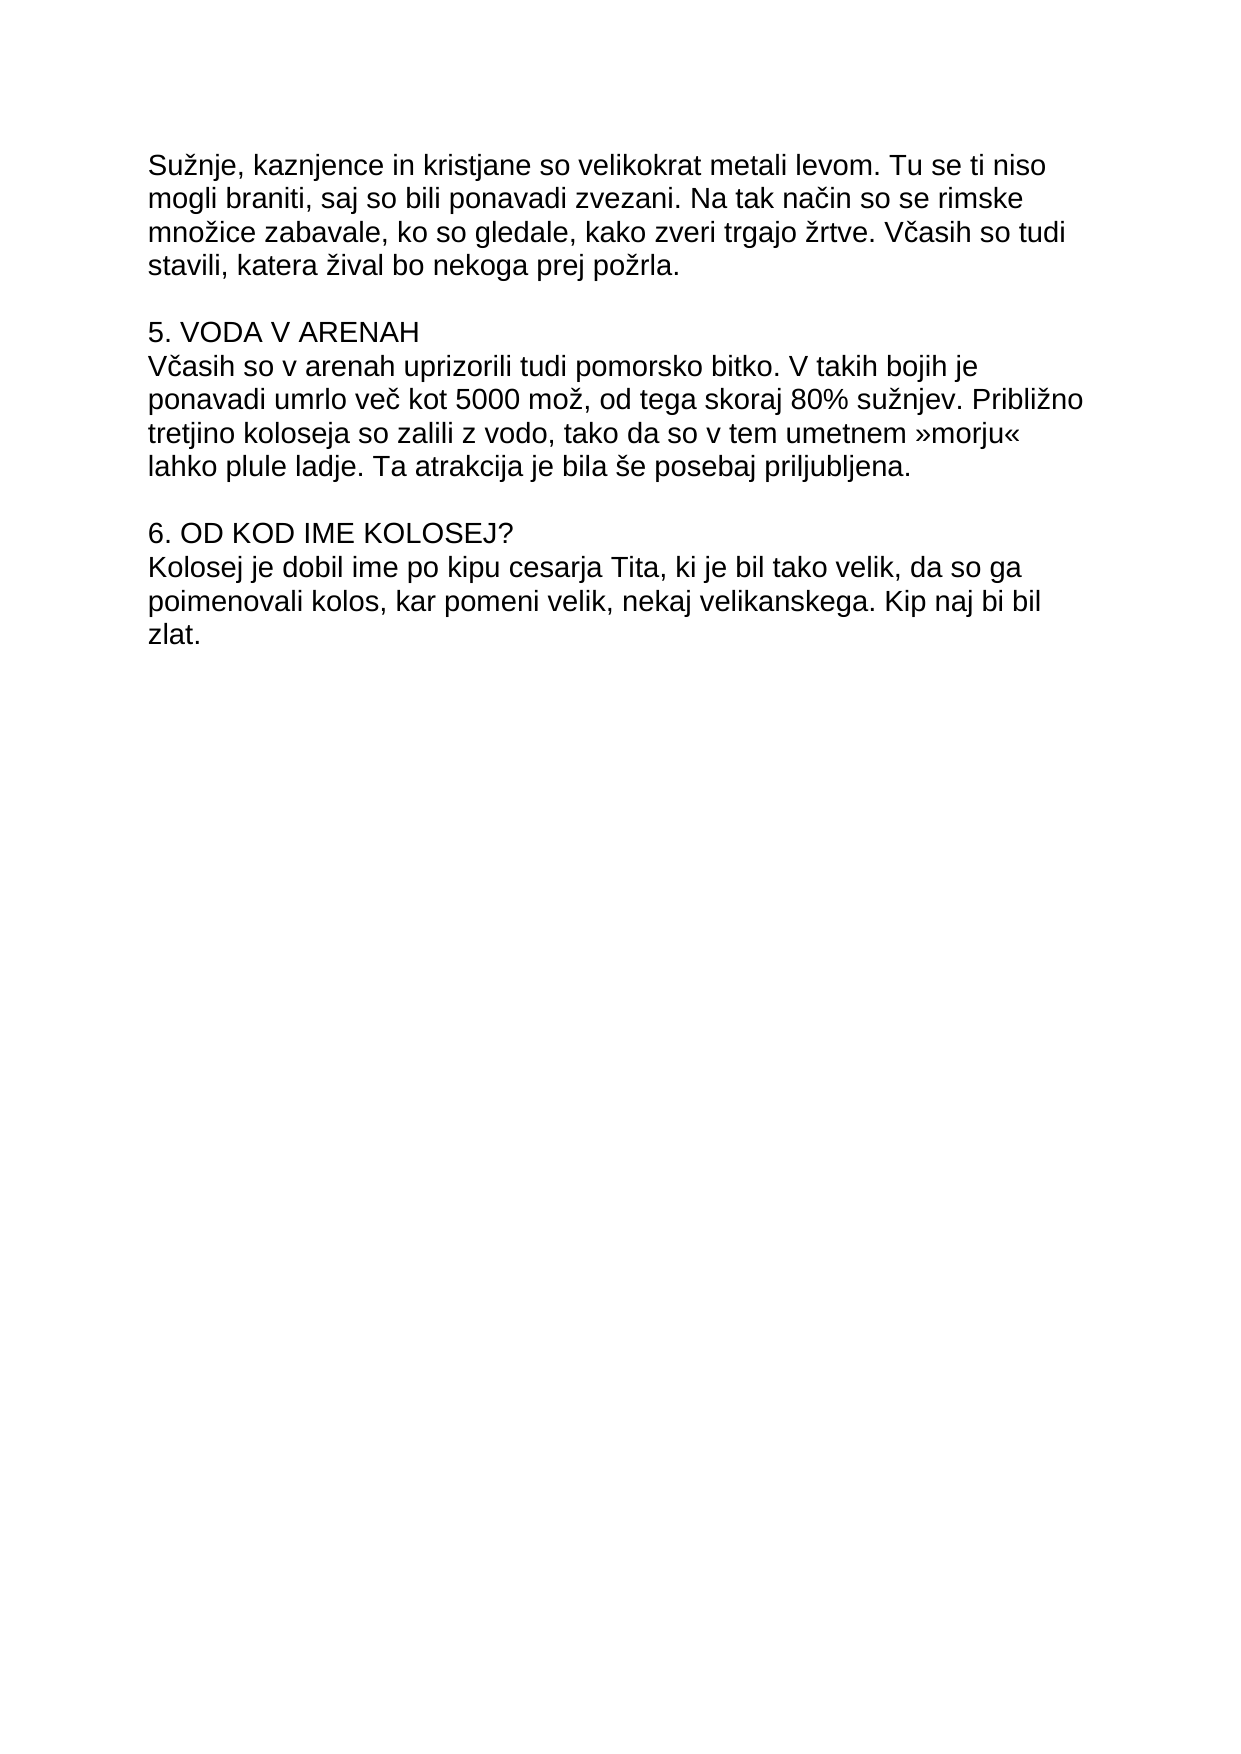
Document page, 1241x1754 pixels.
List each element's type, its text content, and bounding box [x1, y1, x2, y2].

text 6. OD KOD IME KOLOSEJ? [148, 517, 1093, 550]
text 5. VODA V ARENAH [148, 315, 1093, 349]
text Kolosej je dobil ime po kipu cesarja Tita, ki je bil tako velik, da so ga poimenovali kolos, kar pomeni velik, nekaj velikanskega. Kip naj bi bil zlat. [148, 550, 1093, 651]
text Včasih so v arenah uprizorili tudi pomorsko bitko. V takih bojih je ponavadi umrlo več kot 5000 mož, od tega skoraj 80% sužnjev. Približno tretjino koloseja so zalili z vodo, tako da so v tem umetnem »morju« lahko plule ladje. Ta atrakcija je bila še posebaj priljubljena. [148, 349, 1093, 483]
text Sužnje, kaznjence in kristjane so velikokrat metali levom. Tu se ti niso mogli braniti, saj so bili ponavadi zvezani. Na tak način so se rimske množice zabavale, ko so gledale, kako zveri trgajo žrtve. Včasih so tudi stavili, katera žival bo nekoga prej požrla. [148, 148, 1093, 282]
